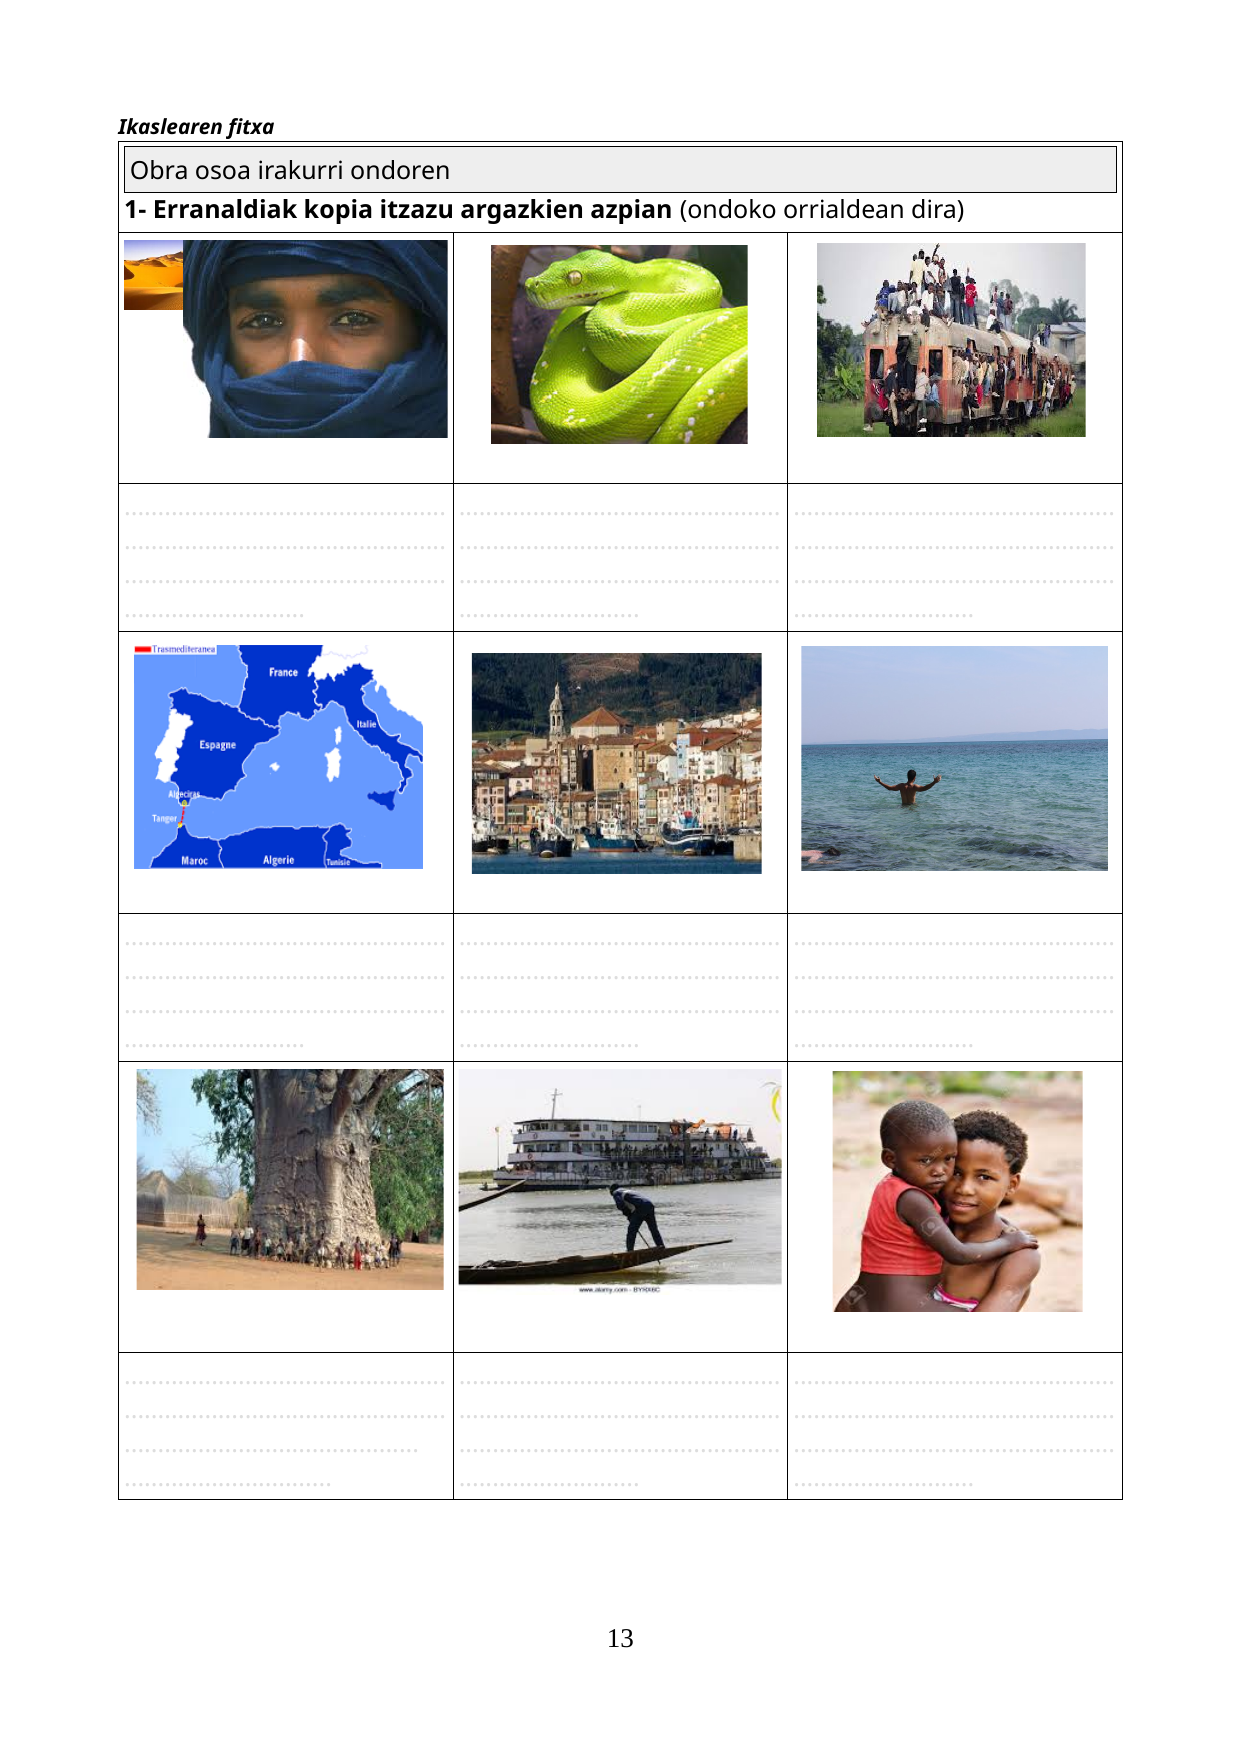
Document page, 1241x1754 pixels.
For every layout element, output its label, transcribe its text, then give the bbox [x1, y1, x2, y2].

table_cell [119, 1290, 453, 1352]
picture [491, 245, 748, 444]
picture [832, 1071, 1083, 1312]
picture [471, 653, 762, 874]
table_header [788, 233, 1122, 483]
table_cell ........................................................................................................................................................................... [788, 484, 1122, 631]
table_cell ............................................................................................................................................ ............................... [119, 1353, 453, 1499]
table_cell ........................................................................................................................................................................... [454, 914, 787, 1061]
table_cell [119, 632, 453, 913]
table_cell [788, 632, 1122, 913]
table_cell ........................................................................................................................................................................... [119, 914, 453, 1061]
table_cell ........................................................................................................................................................................... [788, 914, 1122, 1061]
table_cell [788, 1062, 1122, 1352]
table_cell ........................................................................................................................................................................... [119, 484, 453, 631]
table_cell ........................................................................................................................................................................... [454, 1353, 787, 1499]
table_cell [444, 1070, 453, 1289]
picture [134, 645, 423, 869]
picture [136, 1069, 444, 1290]
table_cell [454, 654, 787, 913]
picture [817, 243, 1086, 437]
picture [801, 646, 1108, 871]
table_header Obra osoa irakurri ondoren [125, 147, 1116, 192]
table_cell ........................................................................................................................................................................... [454, 484, 787, 631]
table_cell [119, 1070, 136, 1289]
text Ikaslearen fitxa [118, 112, 1122, 141]
picture [458, 1069, 782, 1295]
table_cell [119, 1062, 453, 1069]
table_header 1- Erranaldiak kopia itzazu argazkien azpian (ondoko orrialdean dira) [119, 142, 1122, 232]
table_cell [454, 1070, 787, 1352]
picture [124, 240, 448, 438]
table_cell [454, 632, 787, 653]
table_header [119, 233, 453, 483]
table_cell ........................................................................................................................................................................... [788, 1353, 1122, 1499]
table_header [454, 233, 787, 483]
table_cell [454, 1062, 787, 1069]
